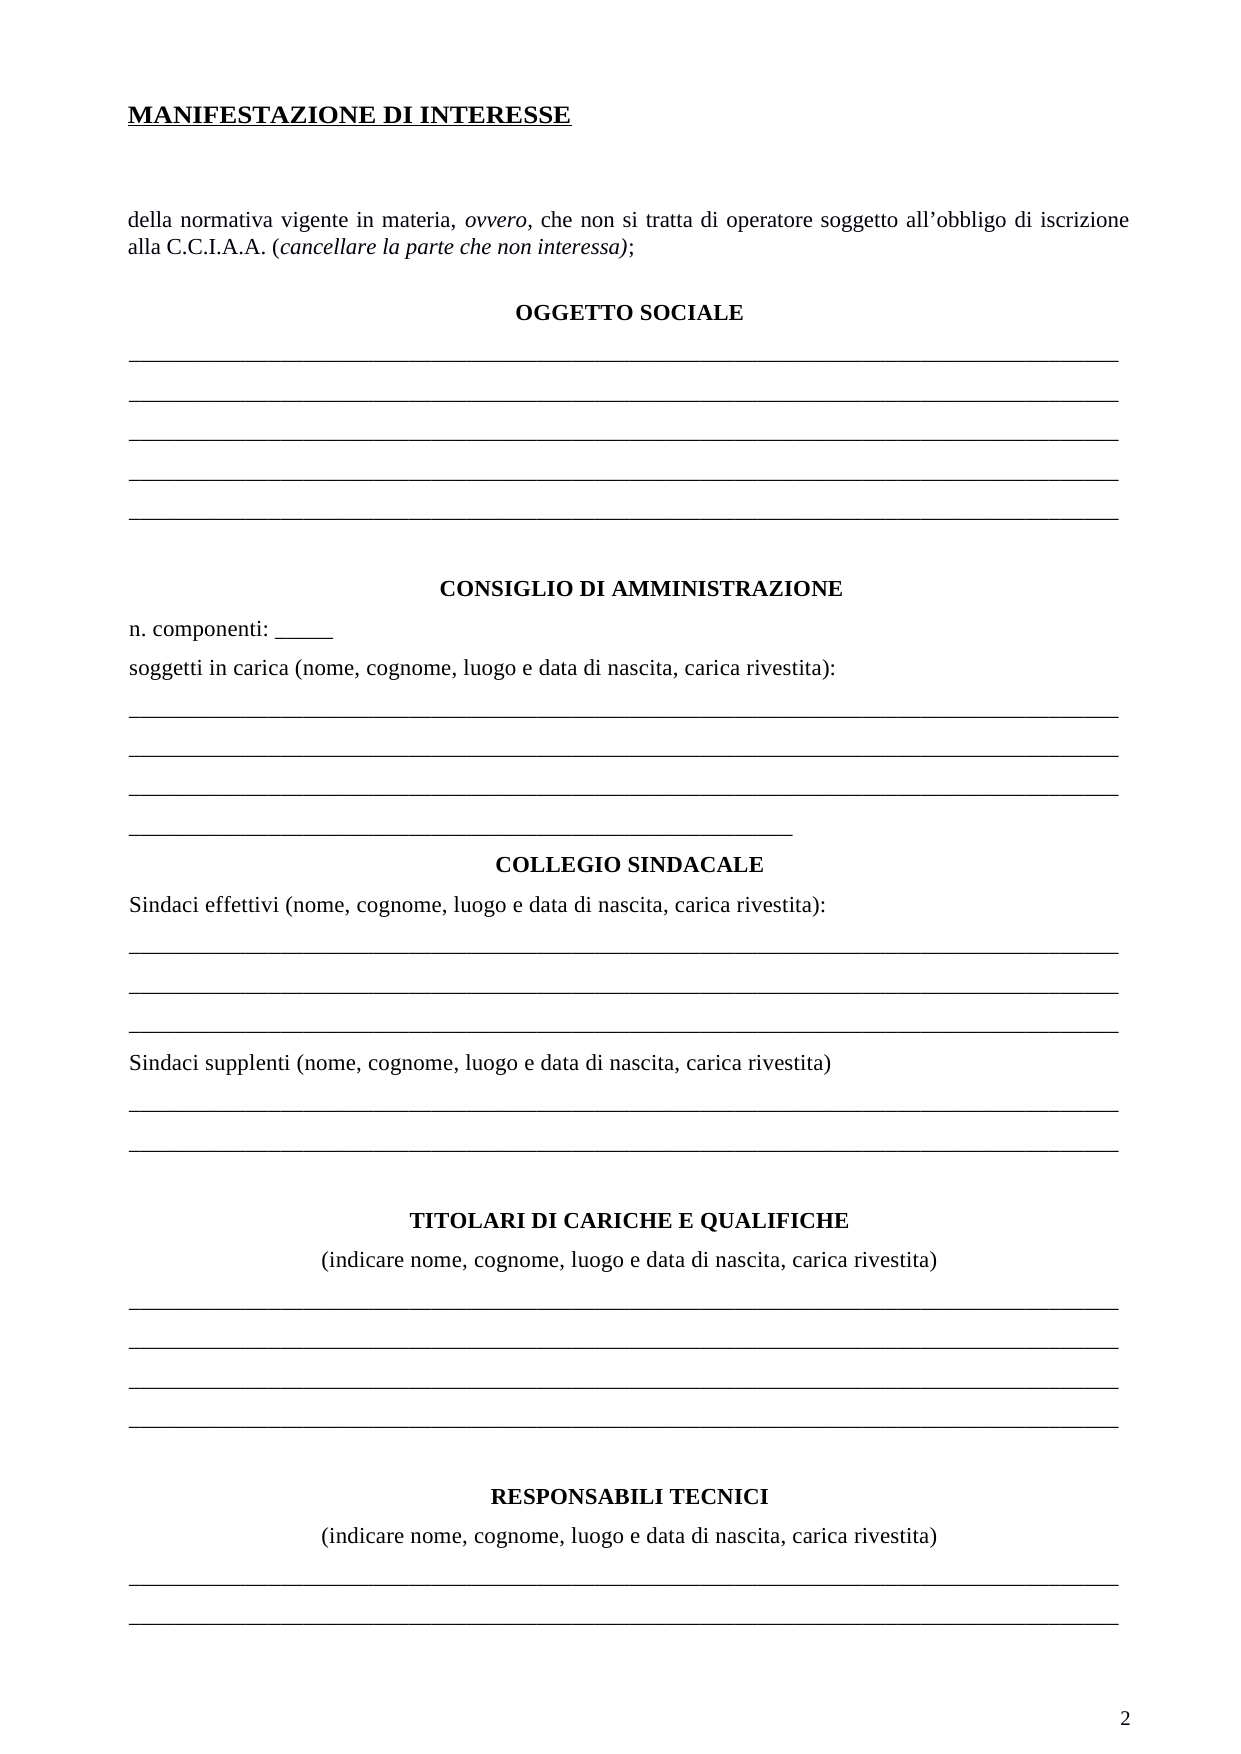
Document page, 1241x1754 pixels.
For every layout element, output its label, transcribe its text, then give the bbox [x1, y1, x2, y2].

text (indicare nome, cognome, luogo e data di nascita, carica rivestita) [129, 1523, 1130, 1549]
text RESPONSABILI TECNICI [129, 1483, 1130, 1509]
text della normativa vigente in materia, ovvero, che non si tratta di operatore soggetto all’obbligo di iscrizione alla C.C.I.A.A. (cancellare la parte che non interessa); [128, 207, 1130, 259]
text __________________________________________________________________________________________________________________________________________________________________________ [129, 1562, 1130, 1628]
text TITOLARI DI CARICHE E QUALIFICHE [129, 1207, 1130, 1233]
text Sindaci supplenti (nome, cognome, luogo e data di nascita, carica rivestita) [129, 1049, 1130, 1075]
text n. componenti: _____ [129, 614, 1130, 641]
text _______________________________________________________________________________________________________________________________________________________________________________________________________________________________________________________________ [129, 930, 1130, 1036]
text _________________________________________________________________________________________________________________________________________________________________________________________________________________________________________________________________________________________________________________________________________________________________________________________________________________________________________ [129, 338, 1130, 522]
text COLLEGIO SINDACALE [129, 851, 1130, 878]
text ____________________________________________________________________________________________________________________________________________________________________________________________________________________________________________________________________________________________________________________________________________________ [129, 1286, 1130, 1431]
text ________________________________________________________________________________________________________________________________________________________________________________________________________________________________________________________________________________________________________________________ [129, 693, 1130, 838]
text soggetti in carica (nome, cognome, luogo e data di nascita, carica rivestita): [129, 654, 1130, 680]
text __________________________________________________________________________________________________________________________________________________________________________ [129, 1088, 1130, 1154]
text CONSIGLIO DI AMMINISTRAZIONE [129, 575, 1130, 601]
text (indicare nome, cognome, luogo e data di nascita, carica rivestita) [129, 1246, 1130, 1273]
text OGGETTO SOCIALE [129, 299, 1130, 325]
text Sindaci effettivi (nome, cognome, luogo e data di nascita, carica rivestita): [129, 891, 1130, 917]
